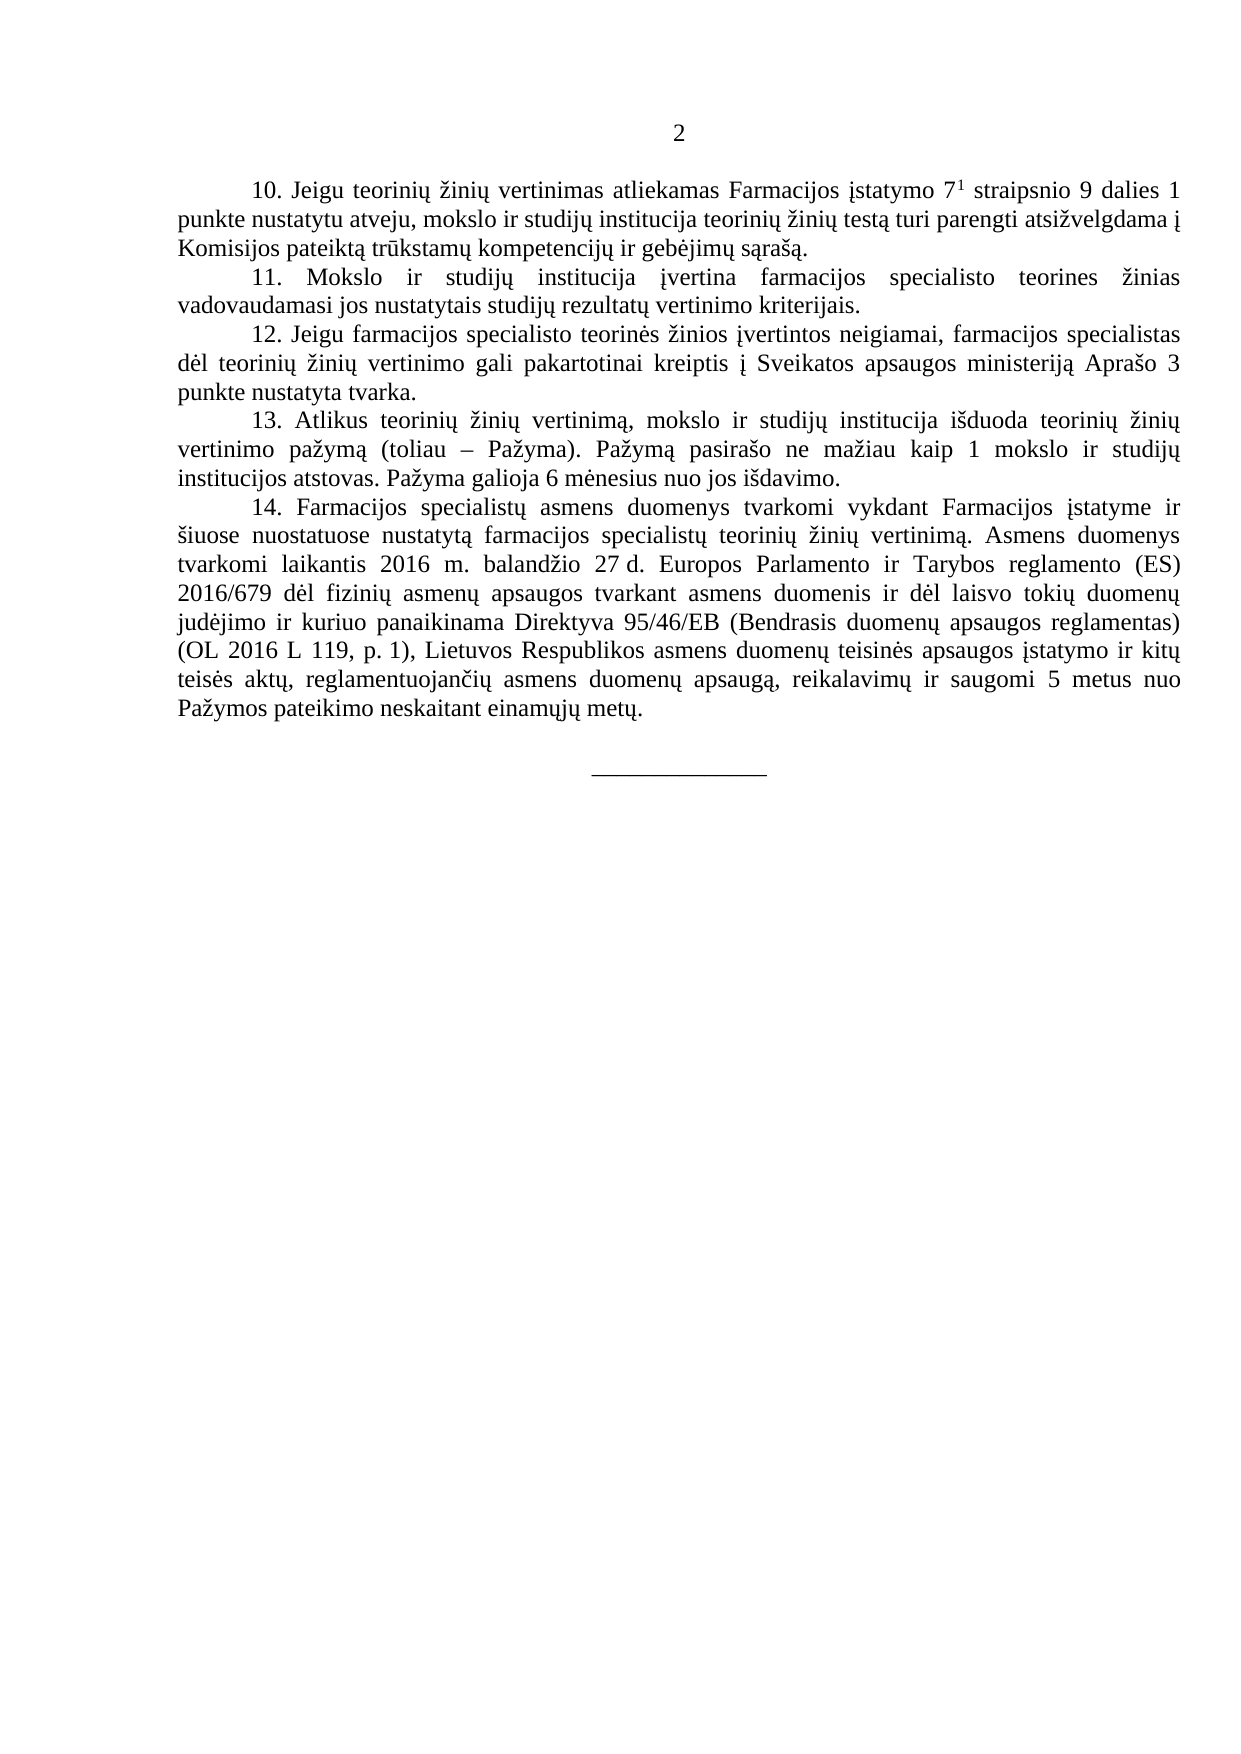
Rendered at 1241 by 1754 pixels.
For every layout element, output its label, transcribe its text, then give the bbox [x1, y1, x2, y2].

text 13. Atlikus teorinių žinių vertinimą, mokslo ir studijų institucija išduoda teorinių žinių vertinimo pažymą (toliau – Pažyma). Pažymą pasirašo ne mažiau kaip 1 mokslo ir studijų institucijos atstovas. Pažyma galioja 6 mėnesius nuo jos išdavimo. [177, 406, 1181, 492]
text 11. Mokslo ir studijų institucija įvertina farmacijos specialisto teorines žinias vadovaudamasi jos nustatytais studijų rezultatų vertinimo kriterijais. [177, 262, 1181, 319]
text 14. Farmacijos specialistų asmens duomenys tvarkomi vykdant Farmacijos įstatyme ir šiuose nuostatuose nustatytą farmacijos specialistų teorinių žinių vertinimą. Asmens duomenys tvarkomi laikantis 2016 m. balandžio 27 d. Europos Parlamento ir Tarybos reglamento (ES) 2016/679 dėl fizinių asmenų apsaugos tvarkant asmens duomenis ir dėl laisvo tokių duomenų judėjimo ir kuriuo panaikinama Direktyva 95/46/EB (Bendrasis duomenų apsaugos reglamentas) (OL 2016 L 119, p. 1), Lietuvos Respublikos asmens duomenų teisinės apsaugos įstatymo ir kitų teisės aktų, reglamentuojančių asmens duomenų apsaugą, reikalavimų ir saugomi 5 metus nuo Pažymos pateikimo neskaitant einamųjų metų. [177, 492, 1181, 722]
text ______________ [177, 751, 1181, 779]
text 12. Jeigu farmacijos specialisto teorinės žinios įvertintos neigiamai, farmacijos specialistas dėl teorinių žinių vertinimo gali pakartotinai kreiptis į Sveikatos apsaugos ministeriją Aprašo 3 punkte nustatyta tvarka. [177, 319, 1181, 406]
text 10. Jeigu teorinių žinių vertinimas atliekamas Farmacijos įstatymo 71 straipsnio 9 dalies 1 punkte nustatytu atveju, mokslo ir studijų institucija teorinių žinių testą turi parengti atsižvelgdama į Komisijos pateiktą trūkstamų kompetencijų ir gebėjimų sąrašą. [177, 176, 1181, 262]
